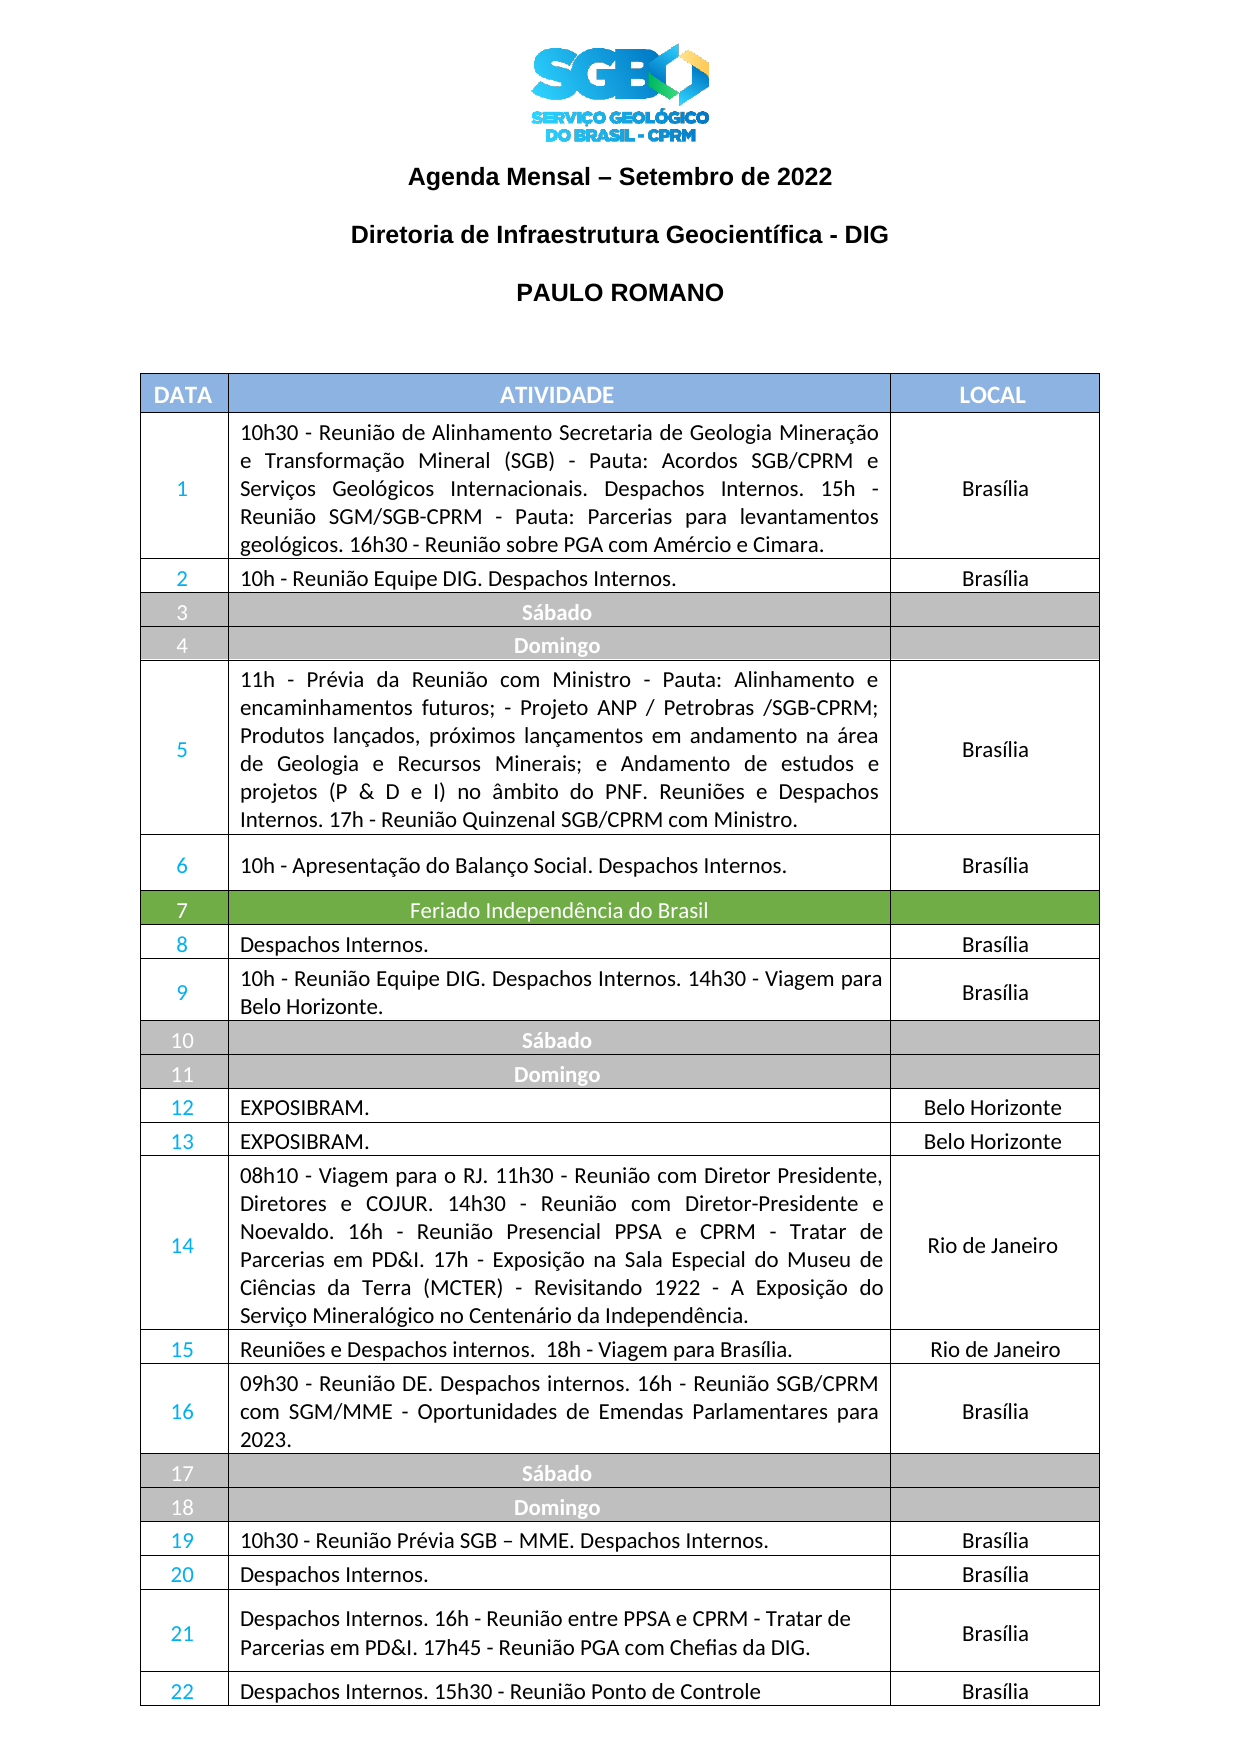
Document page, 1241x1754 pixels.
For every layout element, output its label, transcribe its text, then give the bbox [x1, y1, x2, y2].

table_cell Rio de Janeiro [891, 1156, 1099, 1329]
table_cell Brasília [891, 413, 1099, 558]
table_cell 10h - Reunião Equipe DIG. Despachos Internos. 14h30 - Viagem para Belo Horizonte. [229, 959, 890, 1020]
table_cell Sábado [229, 593, 890, 626]
table_cell Brasília [891, 1672, 1099, 1705]
table_cell 21 [141, 1590, 228, 1671]
table_cell 5 [141, 661, 228, 833]
table_cell Despachos Internos. [229, 1556, 890, 1588]
table_cell Brasília [891, 925, 1099, 958]
table_cell 16 [141, 1364, 228, 1453]
table_header DATA [141, 374, 228, 412]
table_cell 12 [141, 1089, 228, 1122]
table_cell 7 [141, 891, 228, 924]
table_cell 1 [141, 413, 228, 558]
table_cell 22 [141, 1672, 228, 1705]
table_cell EXPOSIBRAM. [229, 1123, 890, 1155]
table_cell 08h10 - Viagem para o RJ. 11h30 - Reunião com Diretor Presidente, Diretores e COJUR. 14h30 - Reunião com Diretor-Presidente e Noevaldo. 16h - Reunião Presencial PPSA e CPRM - Tratar de Parcerias em PD&I. 17h - Exposição na Sala Especial do Museu de Ciências da Terra (MCTER) - Revisitando 1922 - A Exposição do Serviço Mineralógico no Centenário da Independência. [229, 1156, 890, 1329]
table_cell Sábado [229, 1021, 890, 1054]
table_cell 3 [141, 593, 228, 626]
table_cell Domingo [229, 627, 890, 659]
table_cell 9 [141, 959, 228, 1020]
table_cell 10h30 - Reunião de Alinhamento Secretaria de Geologia Mineração e Transformação Mineral (SGB) - Pauta: Acordos SGB/CPRM e Serviços Geológicos Internacionais. Despachos Internos. 15h - Reunião SGM/SGB-CPRM - Pauta: Parcerias para levantamentos geológicos. 16h30 - Reunião sobre PGA com Amércio e Cimara. [229, 413, 890, 558]
table_cell Brasília [891, 1364, 1099, 1453]
table_cell 09h30 - Reunião DE. Despachos internos. 16h - Reunião SGB/CPRM com SGM/MME - Oportunidades de Emendas Parlamentares para 2023. [229, 1364, 890, 1453]
table_header LOCAL [891, 374, 1099, 412]
table_cell Domingo [229, 1488, 890, 1521]
table_cell Sábado [229, 1454, 890, 1487]
table_cell Domingo [229, 1055, 890, 1088]
table_cell Brasília [891, 959, 1099, 1020]
table_cell Reuniões e Despachos internos. 18h - Viagem para Brasília. [229, 1330, 890, 1363]
table_cell Despachos Internos. 15h30 - Reunião Ponto de Controle [229, 1672, 890, 1705]
table_cell Brasília [891, 1556, 1099, 1588]
table_cell 10h30 - Reunião Prévia SGB – MME. Despachos Internos. [229, 1522, 890, 1555]
table_cell [891, 1021, 1099, 1054]
table_cell EXPOSIBRAM. [229, 1089, 890, 1122]
table_cell [891, 1488, 1099, 1521]
table_cell 20 [141, 1556, 228, 1588]
table_header ATIVIDADE [229, 374, 890, 412]
text PAULO ROMANO [150, 278, 1090, 307]
table_cell 14 [141, 1156, 228, 1329]
table_cell [891, 891, 1099, 924]
table_cell Brasília [891, 559, 1099, 592]
table_cell Brasília [891, 835, 1099, 890]
table_cell 17 [141, 1454, 228, 1487]
table_cell 18 [141, 1488, 228, 1521]
text Agenda Mensal – Setembro de 2022 [150, 162, 1090, 190]
table_cell 2 [141, 559, 228, 592]
table_cell Brasília [891, 1590, 1099, 1671]
table_cell 10h - Reunião Equipe DIG. Despachos Internos. [229, 559, 890, 592]
table_cell 19 [141, 1522, 228, 1555]
table_cell Despachos Internos. [229, 925, 890, 958]
table_cell 11h - Prévia da Reunião com Ministro - Pauta: Alinhamento e encaminhamentos futuros; - Projeto ANP / Petrobras /SGB-CPRM; Produtos lançados, próximos lançamentos em andamento na área de Geologia e Recursos Minerais; e Andamento de estudos e projetos (P & D e I) no âmbito do PNF. Reuniões e Despachos Internos. 17h - Reunião Quinzenal SGB/CPRM com Ministro. [229, 661, 890, 833]
table_cell Feriado Independência do Brasil [229, 891, 890, 924]
table_cell 6 [141, 835, 228, 890]
table_cell [891, 593, 1099, 626]
table_cell 11 [141, 1055, 228, 1088]
table_cell 13 [141, 1123, 228, 1155]
table_cell Despachos Internos. 16h - Reunião entre PPSA e CPRM - Tratar de Parcerias em PD&I. 17h45 - Reunião PGA com Chefias da DIG. [229, 1590, 890, 1671]
table_cell 8 [141, 925, 228, 958]
table_cell [891, 1454, 1099, 1487]
table_cell Brasília [891, 661, 1099, 833]
table_cell 10 [141, 1021, 228, 1054]
table_cell 15 [141, 1330, 228, 1363]
table_cell Rio de Janeiro [891, 1330, 1099, 1363]
table_cell Brasília [891, 1522, 1099, 1555]
table_cell Belo Horizonte [891, 1089, 1099, 1122]
table_cell [891, 627, 1099, 659]
table_cell Belo Horizonte [891, 1123, 1099, 1155]
text Diretoria de Infraestrutura Geocientífica - DIG [150, 220, 1090, 249]
table_cell 4 [141, 627, 228, 659]
table_cell 10h - Apresentação do Balanço Social. Despachos Internos. [229, 835, 890, 890]
table_cell [891, 1055, 1099, 1088]
